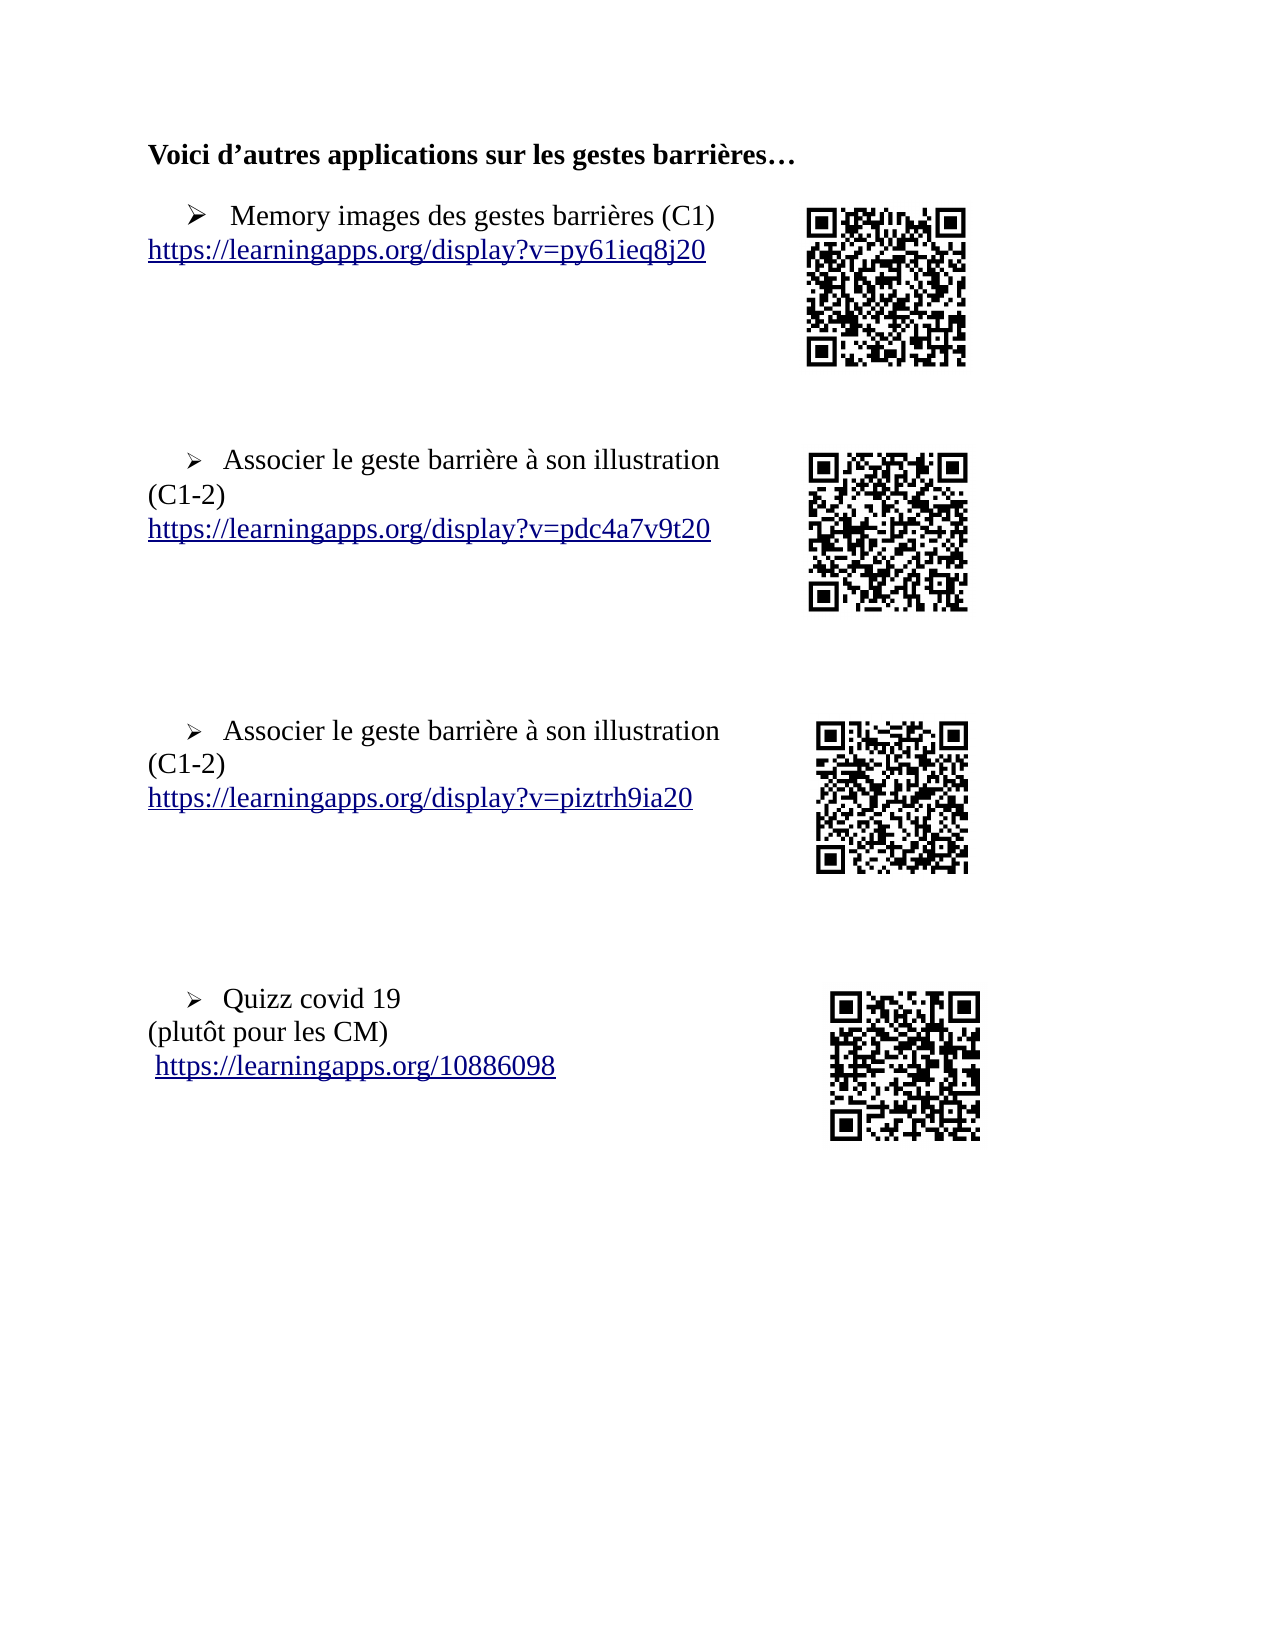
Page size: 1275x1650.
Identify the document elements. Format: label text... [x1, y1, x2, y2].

text (C1-2) [148, 476, 801, 511]
list Quizz covid 19 [185, 981, 1127, 1014]
text (C1-2) [148, 746, 808, 780]
list [976, 713, 1127, 746]
list Associer le geste barrière à son illustration [185, 442, 1127, 476]
text [976, 476, 1127, 511]
picture [808, 713, 976, 882]
picture [801, 444, 976, 620]
text Voici d’autres applications sur les gestes barrières… [148, 137, 1127, 171]
picture [821, 982, 989, 1150]
text (plutôt pour les CM) [148, 1014, 821, 1048]
text [989, 1048, 1127, 1082]
text [974, 232, 1127, 266]
text https://learningapps.org/display?v=pdc4a7v9t20 [148, 511, 801, 545]
text [976, 511, 1127, 545]
text [976, 746, 1127, 780]
text https://learningapps.org/10886098 [148, 1048, 821, 1082]
picture [798, 200, 974, 375]
text [989, 1014, 1127, 1048]
text https://learningapps.org/display?v=piztrh9ia20 [148, 780, 808, 813]
text [976, 780, 1127, 813]
list Memory images des gestes barrières (C1) [185, 198, 1127, 232]
list Associer le geste barrière à son illustration [185, 713, 808, 746]
text https://learningapps.org/display?v=py61ieq8j20 [148, 232, 798, 266]
